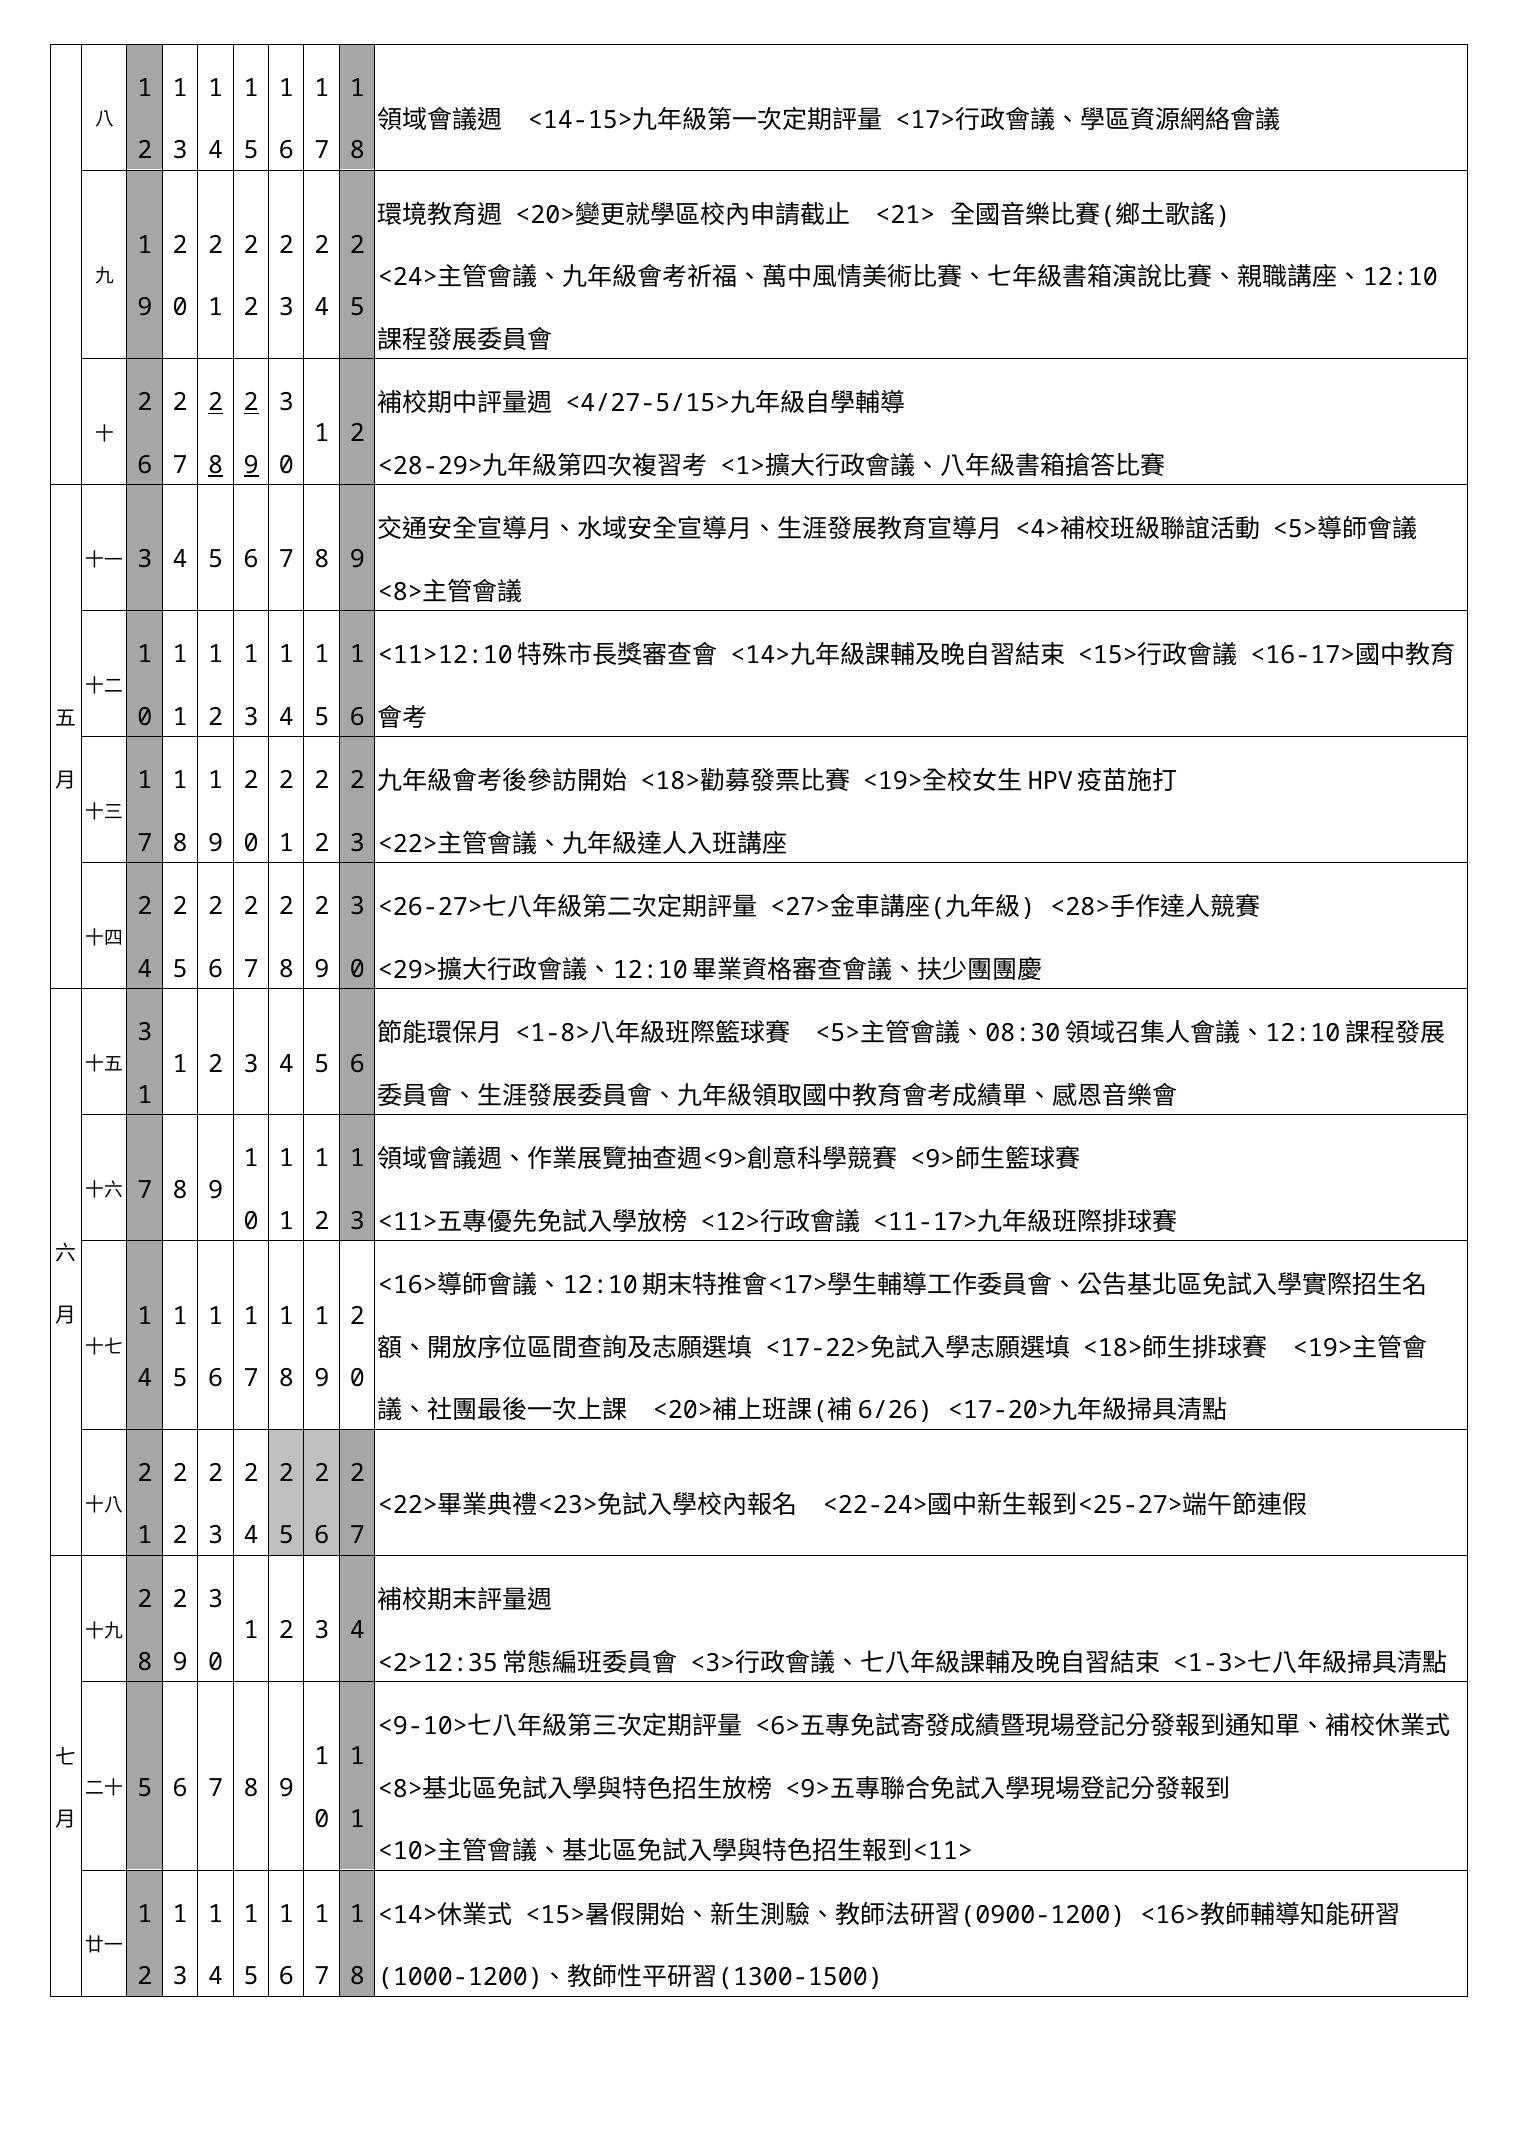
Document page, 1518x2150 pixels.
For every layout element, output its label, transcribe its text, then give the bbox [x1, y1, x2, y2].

table_cell 8 [163, 1115, 197, 1240]
table_cell 17 [304, 45, 339, 169]
table_cell 3 [304, 1556, 339, 1681]
table_cell 9 [340, 485, 374, 610]
table_cell 16 [269, 1871, 303, 1996]
table_cell 十六 [82, 1115, 126, 1240]
table_cell 七月 [51, 1556, 81, 1996]
table_cell 7 [269, 485, 303, 610]
table_cell 十二 [82, 611, 126, 736]
table_cell 11 [269, 1115, 303, 1240]
table_cell 6 [163, 1682, 197, 1869]
table_cell 十一 [82, 485, 126, 610]
table_cell 十四 [82, 863, 126, 988]
table_cell 補校期末評量週 <2>12:35常態編班委員會 <3>行政會議、七八年級課輔及晚自習結束 <1-3>七八年級掃具清點 [375, 1556, 1467, 1681]
table_cell 19 [127, 171, 162, 358]
table_cell <9-10>七八年級第三次定期評量 <6>五專免試寄發成績暨現場登記分發報到通知單、補校休業式 <8>基北區免試入學與特色招生放榜 <9>五專聯合免試入學現場登記分發報到 <10>主管會議、基北區免試入學與特色招生報到<11> [375, 1682, 1467, 1869]
table_cell 7 [198, 1682, 233, 1869]
table_cell 18 [269, 1241, 303, 1429]
table_cell 21 [269, 737, 303, 862]
table_cell 2 [198, 989, 233, 1114]
table_cell 17 [127, 737, 162, 862]
table_cell 22 [163, 1430, 197, 1555]
table_cell 17 [304, 1871, 339, 1996]
table_cell <26-27>七八年級第二次定期評量 <27>金車講座(九年級) <28>手作達人競賽 <29>擴大行政會議、12:10畢業資格審查會議、扶少團團慶 [375, 863, 1467, 988]
table_cell 19 [198, 737, 233, 862]
table_cell 30 [198, 1556, 233, 1681]
table_cell 5 [198, 485, 233, 610]
table_cell 13 [340, 1115, 374, 1240]
table_cell 29 [234, 359, 268, 484]
table_cell 九 [82, 171, 126, 358]
table_cell 18 [340, 45, 374, 169]
table_cell 24 [234, 1430, 268, 1555]
table_cell 12 [127, 45, 162, 169]
table_cell 25 [163, 863, 197, 988]
table_cell 五月 [51, 485, 81, 988]
table_cell 領域會議週、作業展覽抽查週<9>創意科學競賽 <9>師生籃球賽 <11>五專優先免試入學放榜 <12>行政會議 <11-17>九年級班際排球賽 [375, 1115, 1467, 1240]
table_cell 21 [198, 171, 233, 358]
table_cell 6 [340, 989, 374, 1114]
table_cell 23 [198, 1430, 233, 1555]
table_cell 28 [127, 1556, 162, 1681]
table_cell 18 [163, 737, 197, 862]
table_cell 二十 [82, 1682, 126, 1869]
table_cell 26 [198, 863, 233, 988]
table_cell 27 [340, 1430, 374, 1555]
table_cell 十五 [82, 989, 126, 1114]
table_cell 31 [127, 989, 162, 1114]
table_cell 交通安全宣導月、水域安全宣導月、生涯發展教育宣導月 <4>補校班級聯誼活動 <5>導師會議 <8>主管會議 [375, 485, 1467, 610]
table_cell 27 [234, 863, 268, 988]
table_cell 4 [340, 1556, 374, 1681]
table_cell 10 [304, 1682, 339, 1869]
table_cell 15 [163, 1241, 197, 1429]
table_cell 1 [234, 1556, 268, 1681]
table_cell 16 [340, 611, 374, 736]
table_cell 補校期中評量週 <4/27-5/15>九年級自學輔導 <28-29>九年級第四次複習考 <1>擴大行政會議、八年級書箱搶答比賽 [375, 359, 1467, 484]
table_cell 15 [304, 611, 339, 736]
table_cell 2 [340, 359, 374, 484]
table_cell 14 [127, 1241, 162, 1429]
table_cell 環境教育週 <20>變更就學區校內申請截止 <21> 全國音樂比賽(鄉土歌謠) <24>主管會議、九年級會考祈福、萬中風情美術比賽、七年級書箱演說比賽、親職講座、12:10課程發展委員會 [375, 171, 1467, 358]
table_cell 21 [127, 1430, 162, 1555]
table_cell 17 [234, 1241, 268, 1429]
table_cell 26 [127, 359, 162, 484]
table_cell 24 [304, 171, 339, 358]
table_cell 8 [304, 485, 339, 610]
table_cell 六月 [51, 989, 81, 1555]
table_cell 19 [304, 1241, 339, 1429]
table_cell 1 [304, 359, 339, 484]
table_cell 3 [127, 485, 162, 610]
table_cell 30 [269, 359, 303, 484]
table_cell 領域會議週 <14-15>九年級第一次定期評量 <17>行政會議、學區資源網絡會議 [375, 45, 1467, 169]
table_cell 14 [198, 45, 233, 169]
table_cell 13 [234, 611, 268, 736]
table_cell 12 [127, 1871, 162, 1996]
table_cell 12 [304, 1115, 339, 1240]
table_cell 24 [127, 863, 162, 988]
table_cell 22 [304, 737, 339, 862]
table_cell 30 [340, 863, 374, 988]
table_cell 13 [163, 1871, 197, 1996]
table_cell 十九 [82, 1556, 126, 1681]
table_cell 16 [198, 1241, 233, 1429]
table_cell 23 [340, 737, 374, 862]
table_cell 2 [269, 1556, 303, 1681]
table_cell 25 [269, 1430, 303, 1555]
table_cell 5 [304, 989, 339, 1114]
table_cell 十八 [82, 1430, 126, 1555]
table_cell 十七 [82, 1241, 126, 1429]
table_cell 18 [340, 1871, 374, 1996]
table_cell 20 [234, 737, 268, 862]
table_cell 20 [163, 171, 197, 358]
table_cell 5 [127, 1682, 162, 1869]
table_cell 10 [234, 1115, 268, 1240]
table_cell 十 [82, 359, 126, 484]
table_cell 3 [234, 989, 268, 1114]
table_cell [51, 45, 81, 484]
table_cell 22 [234, 171, 268, 358]
table_cell <11>12:10特殊市長獎審查會 <14>九年級課輔及晚自習結束 <15>行政會議 <16-17>國中教育會考 [375, 611, 1467, 736]
table_cell 13 [163, 45, 197, 169]
table_cell 4 [269, 989, 303, 1114]
table_cell 廿一 [82, 1871, 126, 1996]
table_cell 6 [234, 485, 268, 610]
table_cell 9 [198, 1115, 233, 1240]
table_cell 25 [340, 171, 374, 358]
table_cell 11 [340, 1682, 374, 1869]
table_cell 10 [127, 611, 162, 736]
table_cell 12 [198, 611, 233, 736]
table_cell 1 [163, 989, 197, 1114]
table_cell 27 [163, 359, 197, 484]
table_cell 4 [163, 485, 197, 610]
table_cell 28 [269, 863, 303, 988]
table_cell 7 [127, 1115, 162, 1240]
table_cell 23 [269, 171, 303, 358]
table_cell 14 [269, 611, 303, 736]
table_cell 29 [163, 1556, 197, 1681]
table_cell 八 [82, 45, 126, 169]
table_cell 9 [269, 1682, 303, 1869]
table_cell <16>導師會議、12:10期末特推會<17>學生輔導工作委員會、公告基北區免試入學實際招生名額、開放序位區間查詢及志願選填 <17-22>免試入學志願選填 <18>師生排球賽 <19>主管會議、社團最後一次上課 <20>補上班課(補6/26) <17-20>九年級掃具清點 [375, 1241, 1467, 1429]
table_cell 九年級會考後參訪開始 <18>勸募發票比賽 <19>全校女生HPV疫苗施打 <22>主管會議、九年級達人入班講座 [375, 737, 1467, 862]
table_cell <14>休業式 <15>暑假開始、新生測驗、教師法研習(0900-1200) <16>教師輔導知能研習(1000-1200)、教師性平研習(1300-1500) [375, 1871, 1467, 1996]
table_cell 15 [234, 45, 268, 169]
table_cell <22>畢業典禮<23>免試入學校內報名 <22-24>國中新生報到<25-27>端午節連假 [375, 1430, 1467, 1555]
table_cell 14 [198, 1871, 233, 1996]
table_cell 28 [198, 359, 233, 484]
table_cell 15 [234, 1871, 268, 1996]
table_cell 十三 [82, 737, 126, 862]
table_cell 29 [304, 863, 339, 988]
table_cell 16 [269, 45, 303, 169]
table_cell 26 [304, 1430, 339, 1555]
table_cell 20 [340, 1241, 374, 1429]
table_cell 節能環保月 <1-8>八年級班際籃球賽 <5>主管會議、08:30領域召集人會議、12:10課程發展委員會、生涯發展委員會、九年級領取國中教育會考成績單、感恩音樂會 [375, 989, 1467, 1114]
table_cell 11 [163, 611, 197, 736]
table_cell 8 [234, 1682, 268, 1869]
